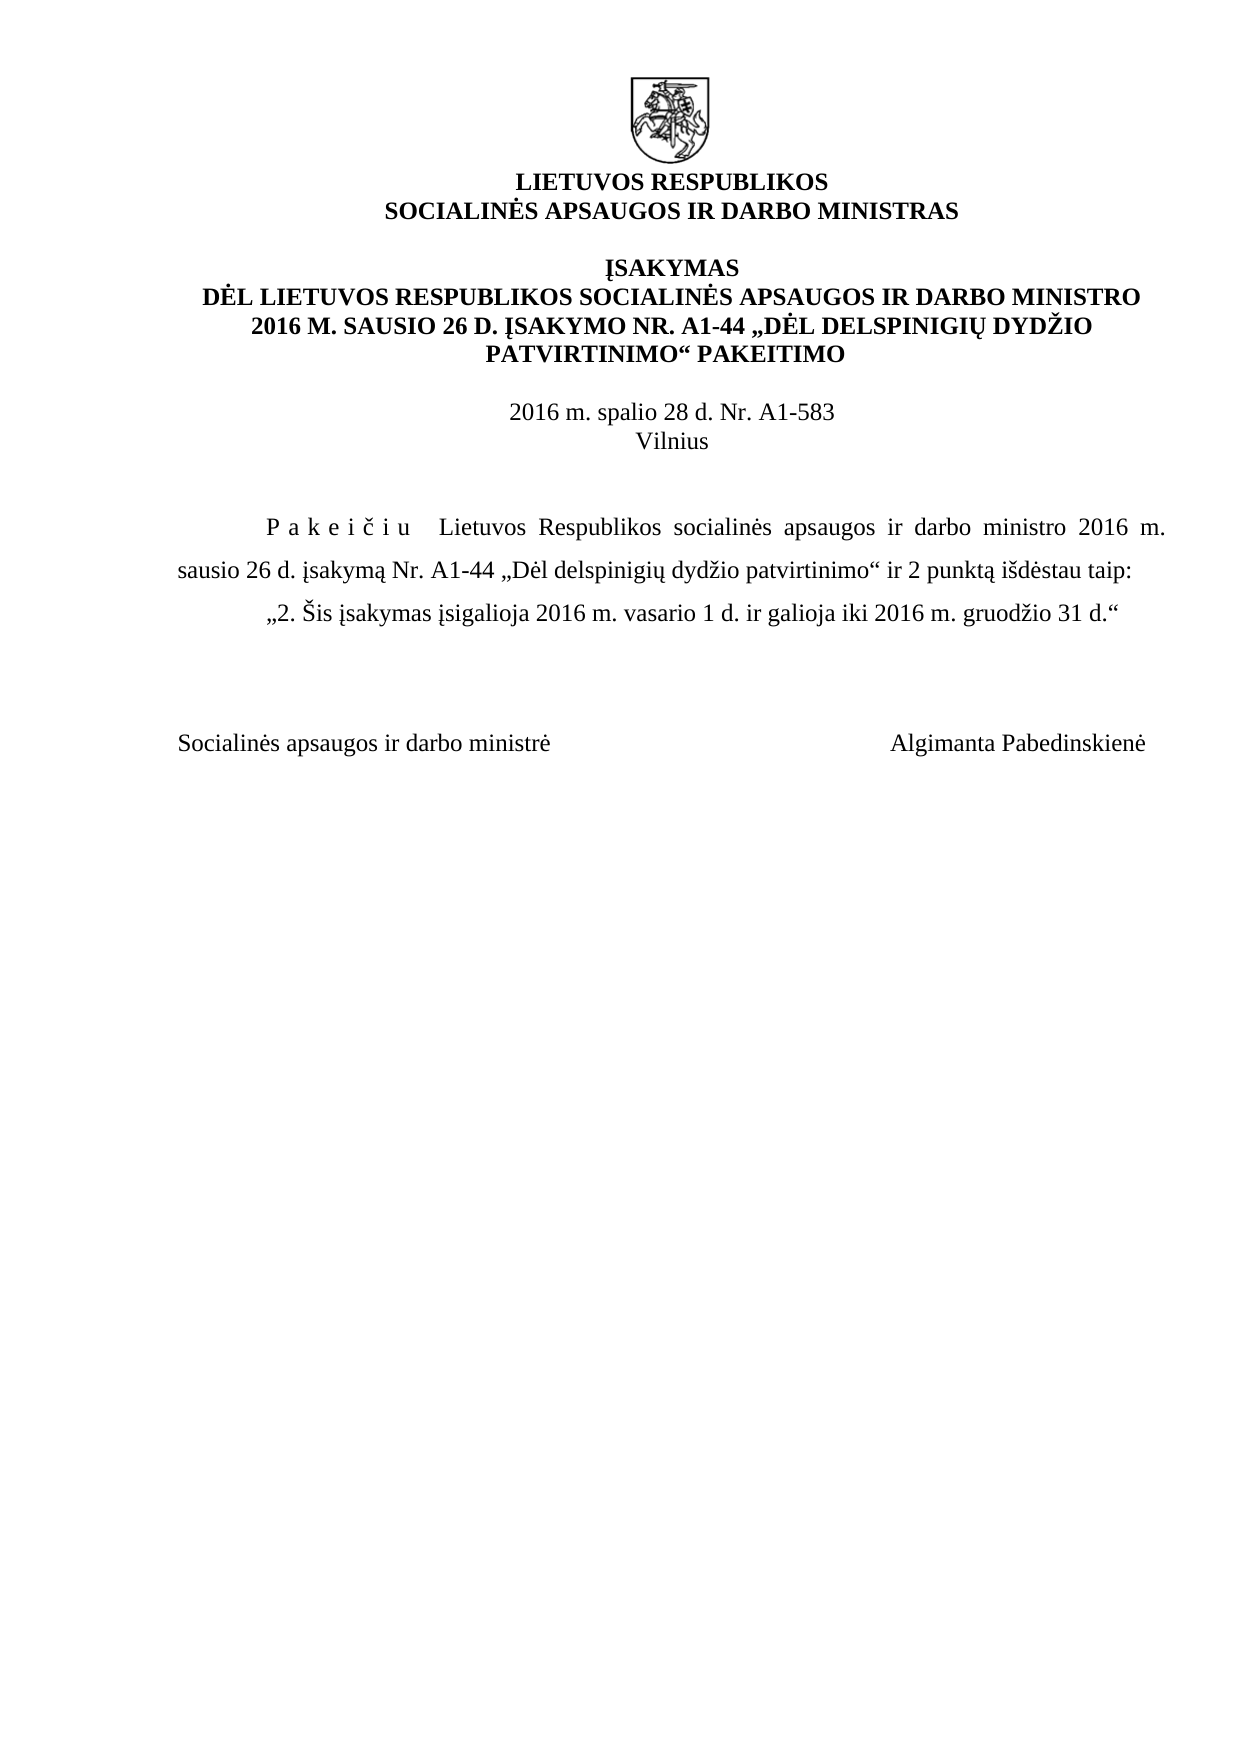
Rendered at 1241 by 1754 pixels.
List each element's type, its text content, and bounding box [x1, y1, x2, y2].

text Pakeičiu Lietuvos Respublikos socialinės apsaugos ir darbo ministro 2016 m. sausio 26 d. įsakymą Nr. A1-44 „Dėl delspinigių dydžio patvirtinimo“ ir 2 punktą išdėstau taip: [177, 512, 1167, 584]
text „2. Šis įsakymas įsigalioja 2016 m. vasario 1 d. ir galioja iki 2016 m. gruodžio 31 d.“ [266, 598, 1167, 627]
text Vilnius [177, 426, 1167, 454]
text LIETUVOS RESPUBLIKOS [177, 167, 1167, 196]
text 2016 m. spalio 28 d. Nr. A1-583 [177, 397, 1167, 426]
text SOCIALINĖS APSAUGOS IR DARBO MINISTRAS [177, 196, 1167, 224]
text ĮSAKYMAS [177, 253, 1167, 282]
text DĖL LIETUVOS RESPUBLIKOS SOCIALINĖS APSAUGOS IR DARBO MINISTRO 2016 M. SAUSIO 26 D. ĮSAKYMO NR. A1-44 „DĖL DELSPINIGIŲ DYDŽIO PATVIRTINIMO“ PAKEITIMO [177, 282, 1167, 368]
text Socialinės apsaugos ir darbo ministrė Algimanta Pabedinskienė [177, 728, 1167, 756]
